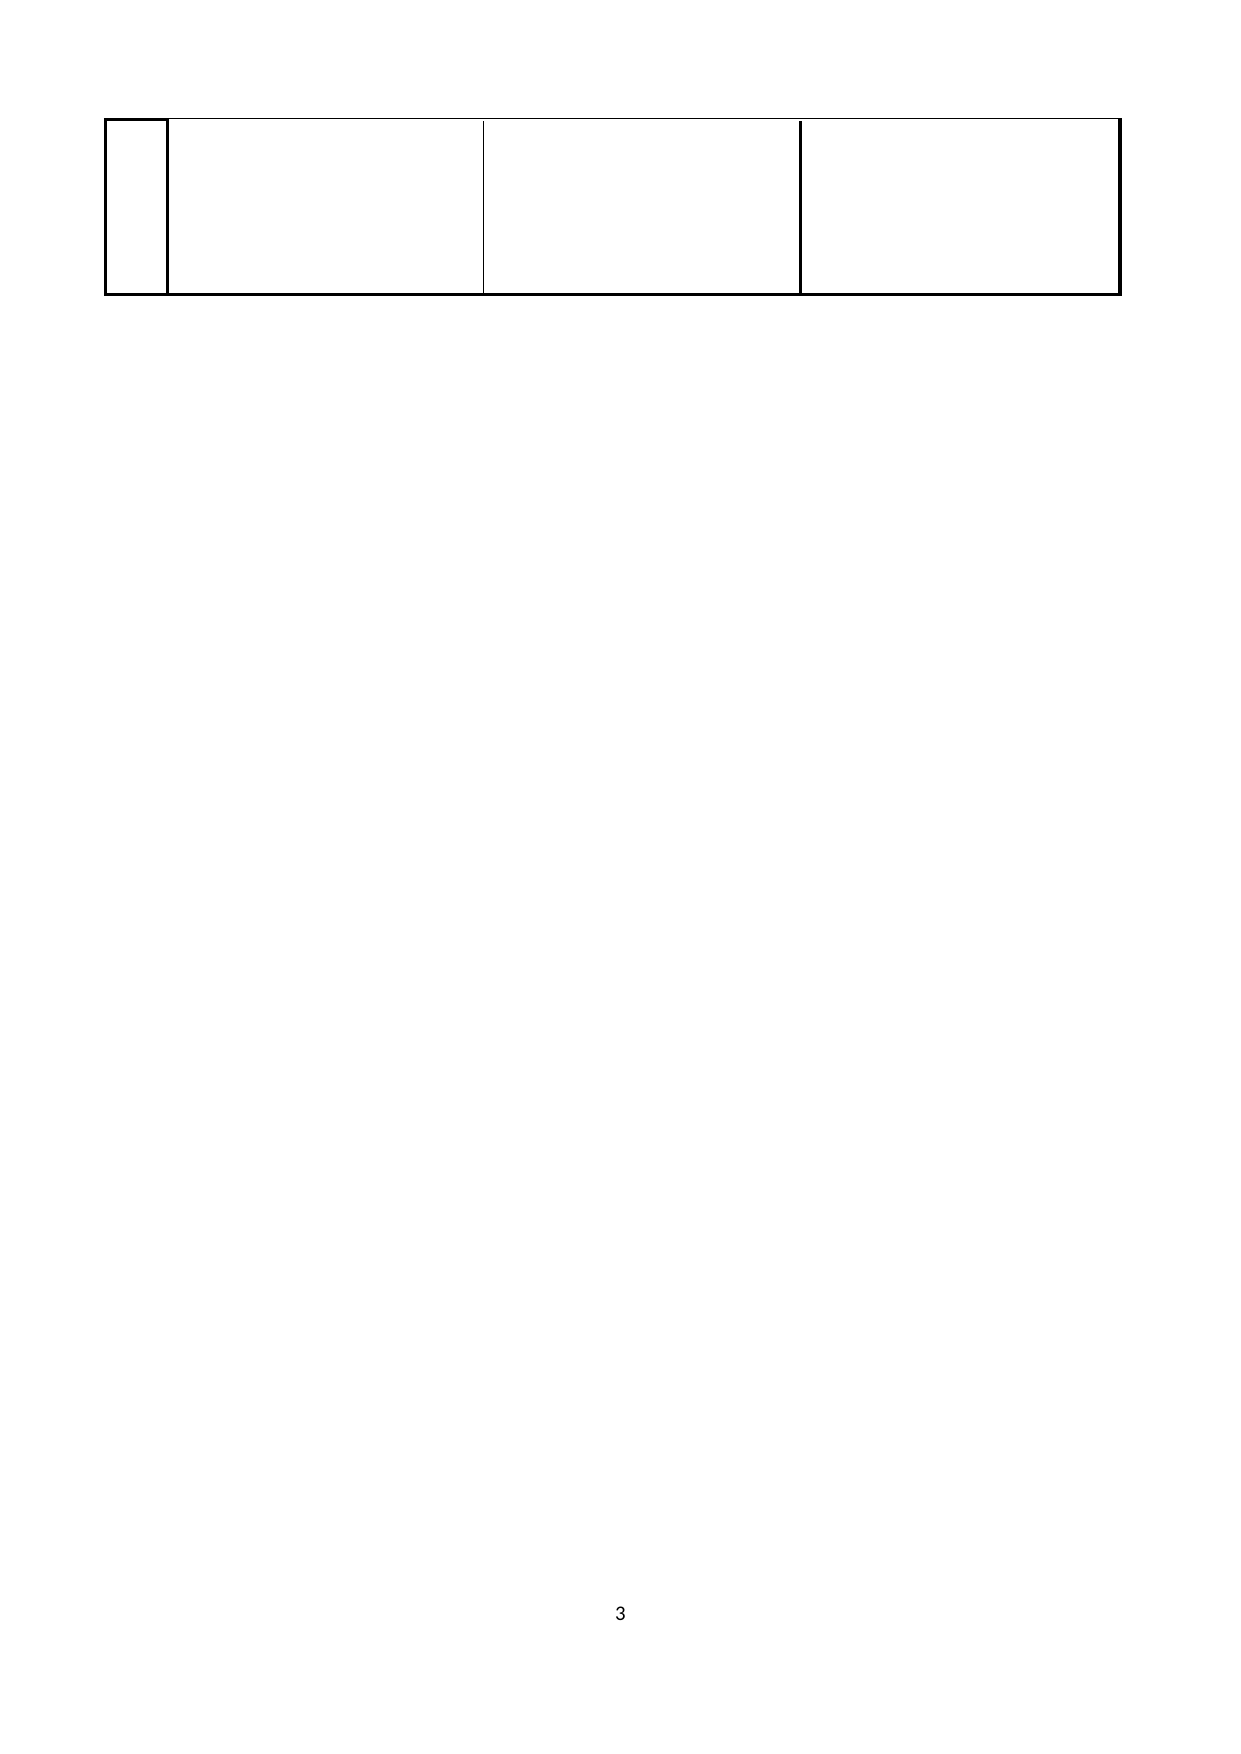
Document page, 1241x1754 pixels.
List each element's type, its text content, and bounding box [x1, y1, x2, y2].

table_cell [800, 119, 1118, 293]
table_cell [169, 119, 484, 293]
table_cell [484, 119, 800, 293]
table_cell 審核意見(本欄由初審機關(單位)填列) [107, 121, 166, 293]
